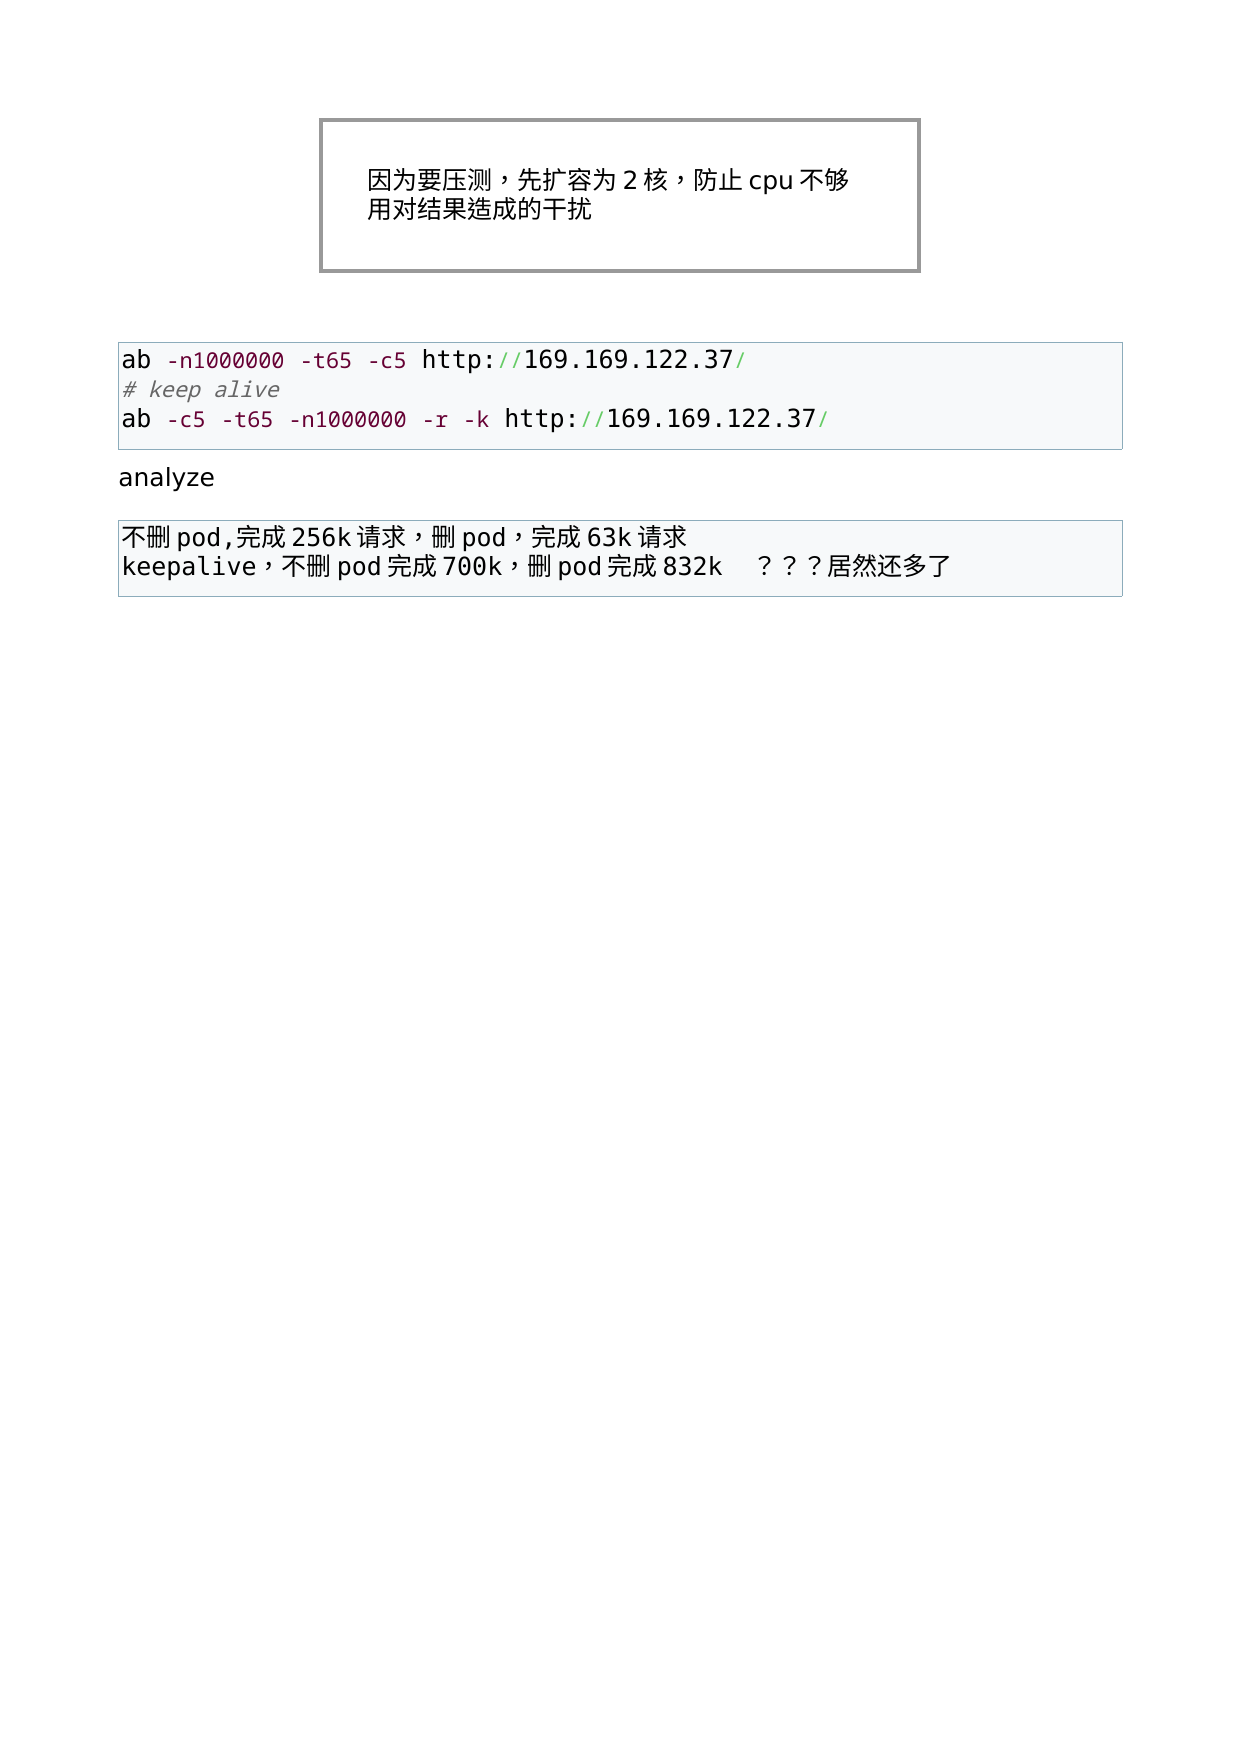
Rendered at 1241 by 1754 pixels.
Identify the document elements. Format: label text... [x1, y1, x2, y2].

table_header ab -n1000000 -t65 -c5 http://169.169.122.37/ # keep alive ab -c5 -t65 -n1000000 -r -k http://169.169.122.37/ [119, 343, 1122, 449]
text analyze [118, 464, 1122, 493]
table_header 不删pod,完成256k请求，删pod，完成63k请求 keepalive，不删pod完成700k，删pod完成832k ？？？居然还多了 [119, 521, 1122, 596]
table_header 因为要压测，先扩容为2核，防止cpu不够用对结果造成的干扰 [332, 131, 908, 260]
